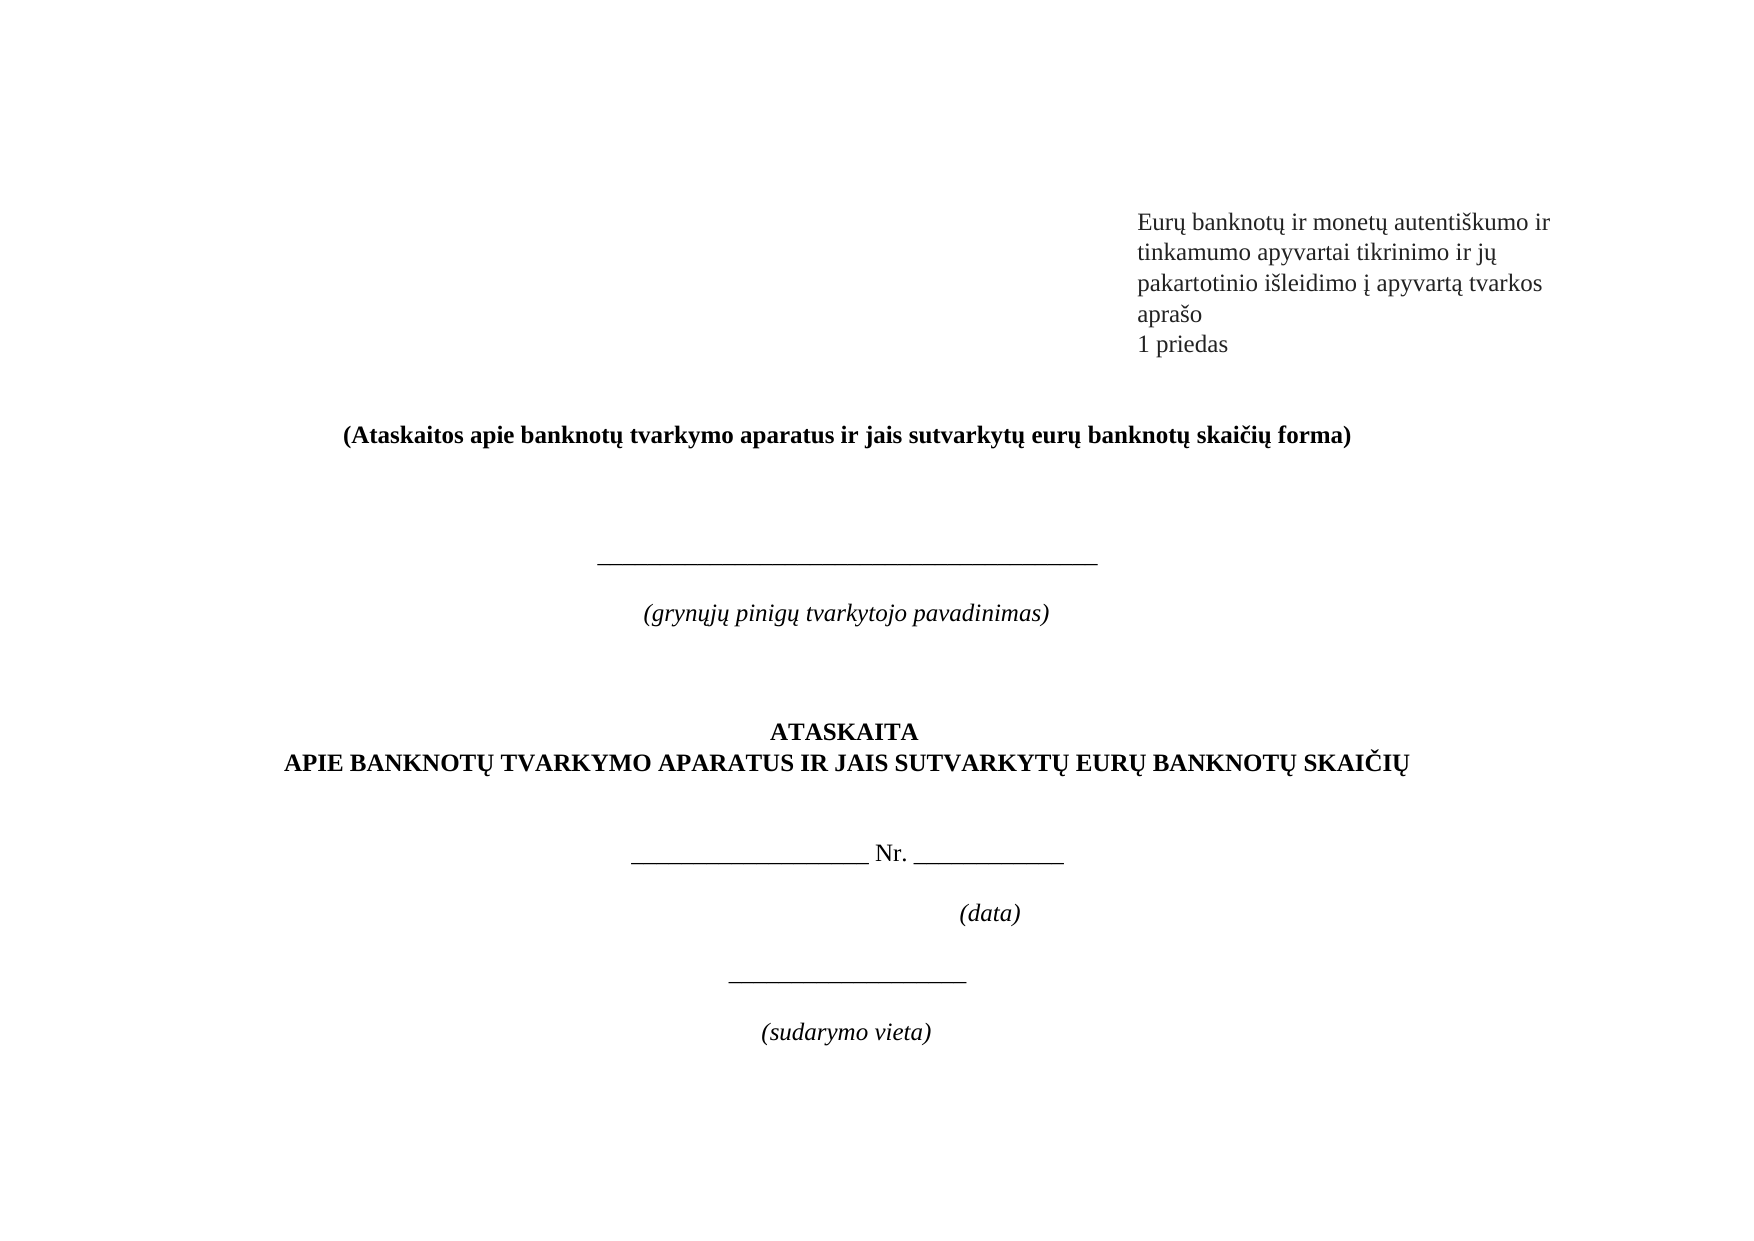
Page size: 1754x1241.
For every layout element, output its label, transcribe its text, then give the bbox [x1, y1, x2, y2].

text pakartotinio išleidimo į apyvartą tvarkos [1137, 268, 1577, 297]
text ATASKAITA [118, 717, 1577, 746]
text (Ataskaitos apie banknotų tvarkymo aparatus ir jais sutvarkytų eurų banknotų skaičių forma) [118, 420, 1577, 448]
text (sudarymo vieta) [118, 1017, 1577, 1045]
text (grynųjų pinigų tvarkytojo pavadinimas) [118, 598, 1577, 627]
text aprašo [1137, 299, 1577, 328]
text tinkamumo apyvartai tikrinimo ir jų [1137, 237, 1577, 266]
text ___________________ [118, 957, 1577, 986]
text APIE BANKNOTŲ TVARKYMO APARATUS IR JAIS SUTVARKYTŲ EURŲ BANKNOTŲ SKAIČIŲ [118, 748, 1577, 777]
text (data) [118, 898, 1577, 926]
text Eurų banknotų ir monetų autentiškumo ir [1137, 207, 1577, 235]
text 1 priedas [1137, 329, 1577, 358]
text ________________________________________ [118, 539, 1577, 567]
text ___________________ Nr. ____________ [118, 838, 1577, 867]
